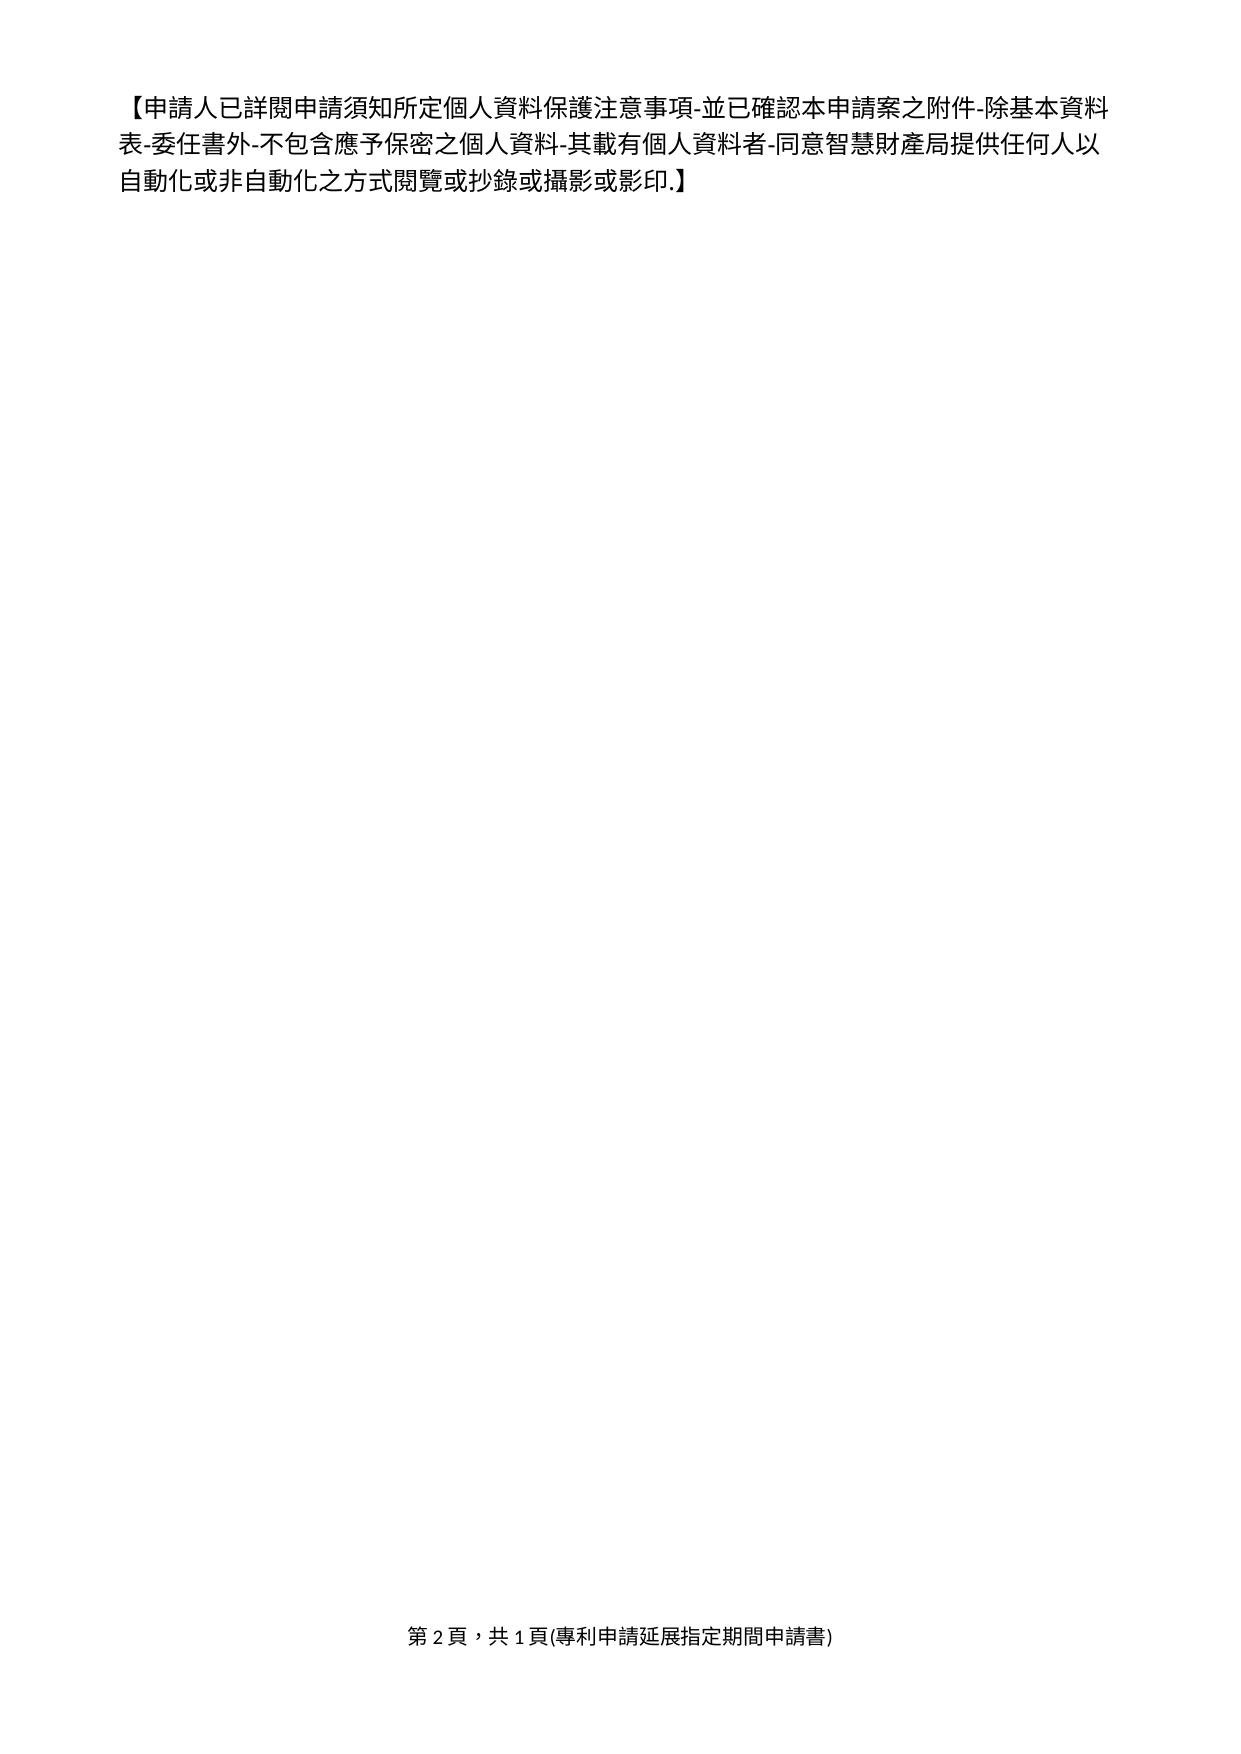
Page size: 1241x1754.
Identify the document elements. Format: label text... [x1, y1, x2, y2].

text 【申請人已詳閱申請須知所定個人資料保護注意事項-並已確認本申請案之附件-除基本資料表-委任書外-不包含應予保密之個人資料-其載有個人資料者-同意智慧財產局提供任何人以自動化或非自動化之方式閱覽或抄錄或攝影或影印.】 [118, 89, 1122, 197]
